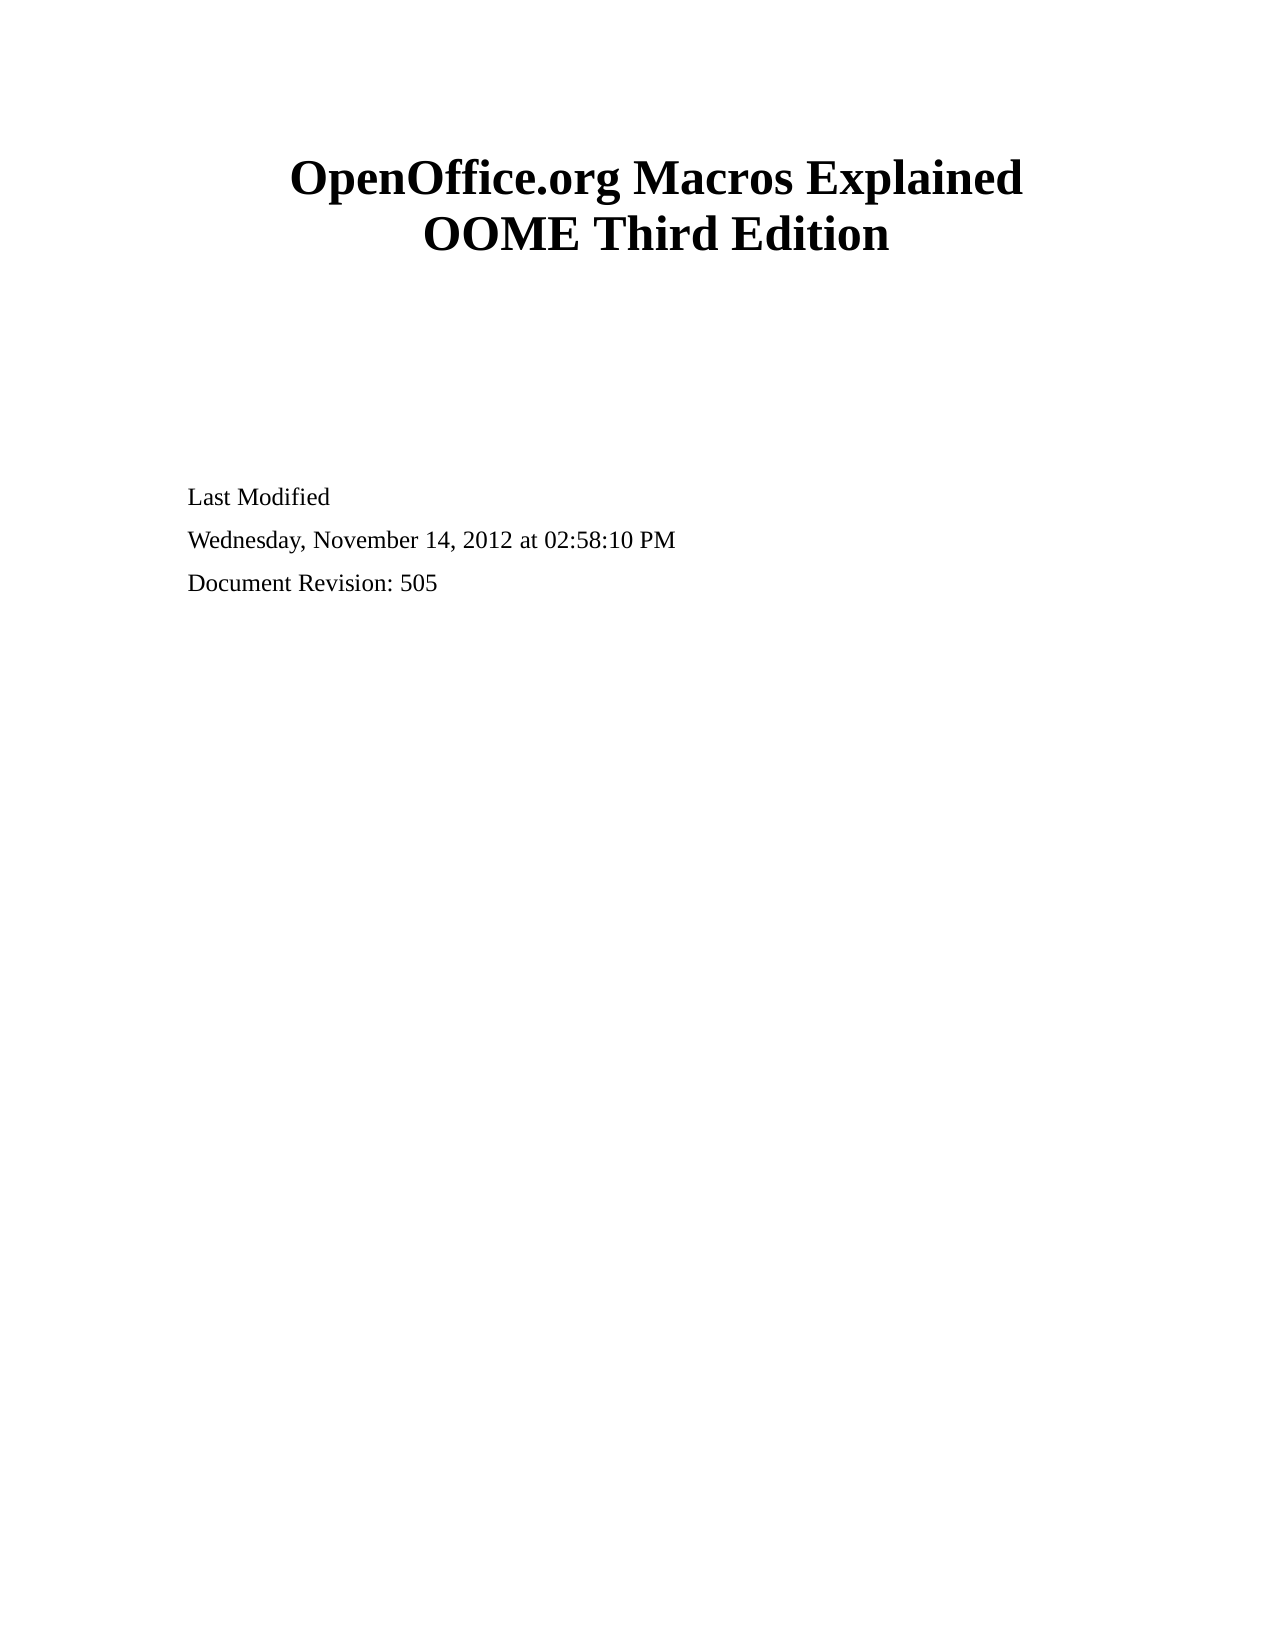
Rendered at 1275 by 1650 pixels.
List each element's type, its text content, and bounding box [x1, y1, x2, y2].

title OOME Third Edition [187, 206, 1125, 261]
title OpenOffice.org Macros Explained [187, 150, 1125, 206]
text Last Modified [187, 483, 1125, 511]
text Document Revision: 505 [187, 569, 1125, 597]
text Wednesday, November 14, 2012 at 02:58:10 PM [187, 526, 1125, 554]
